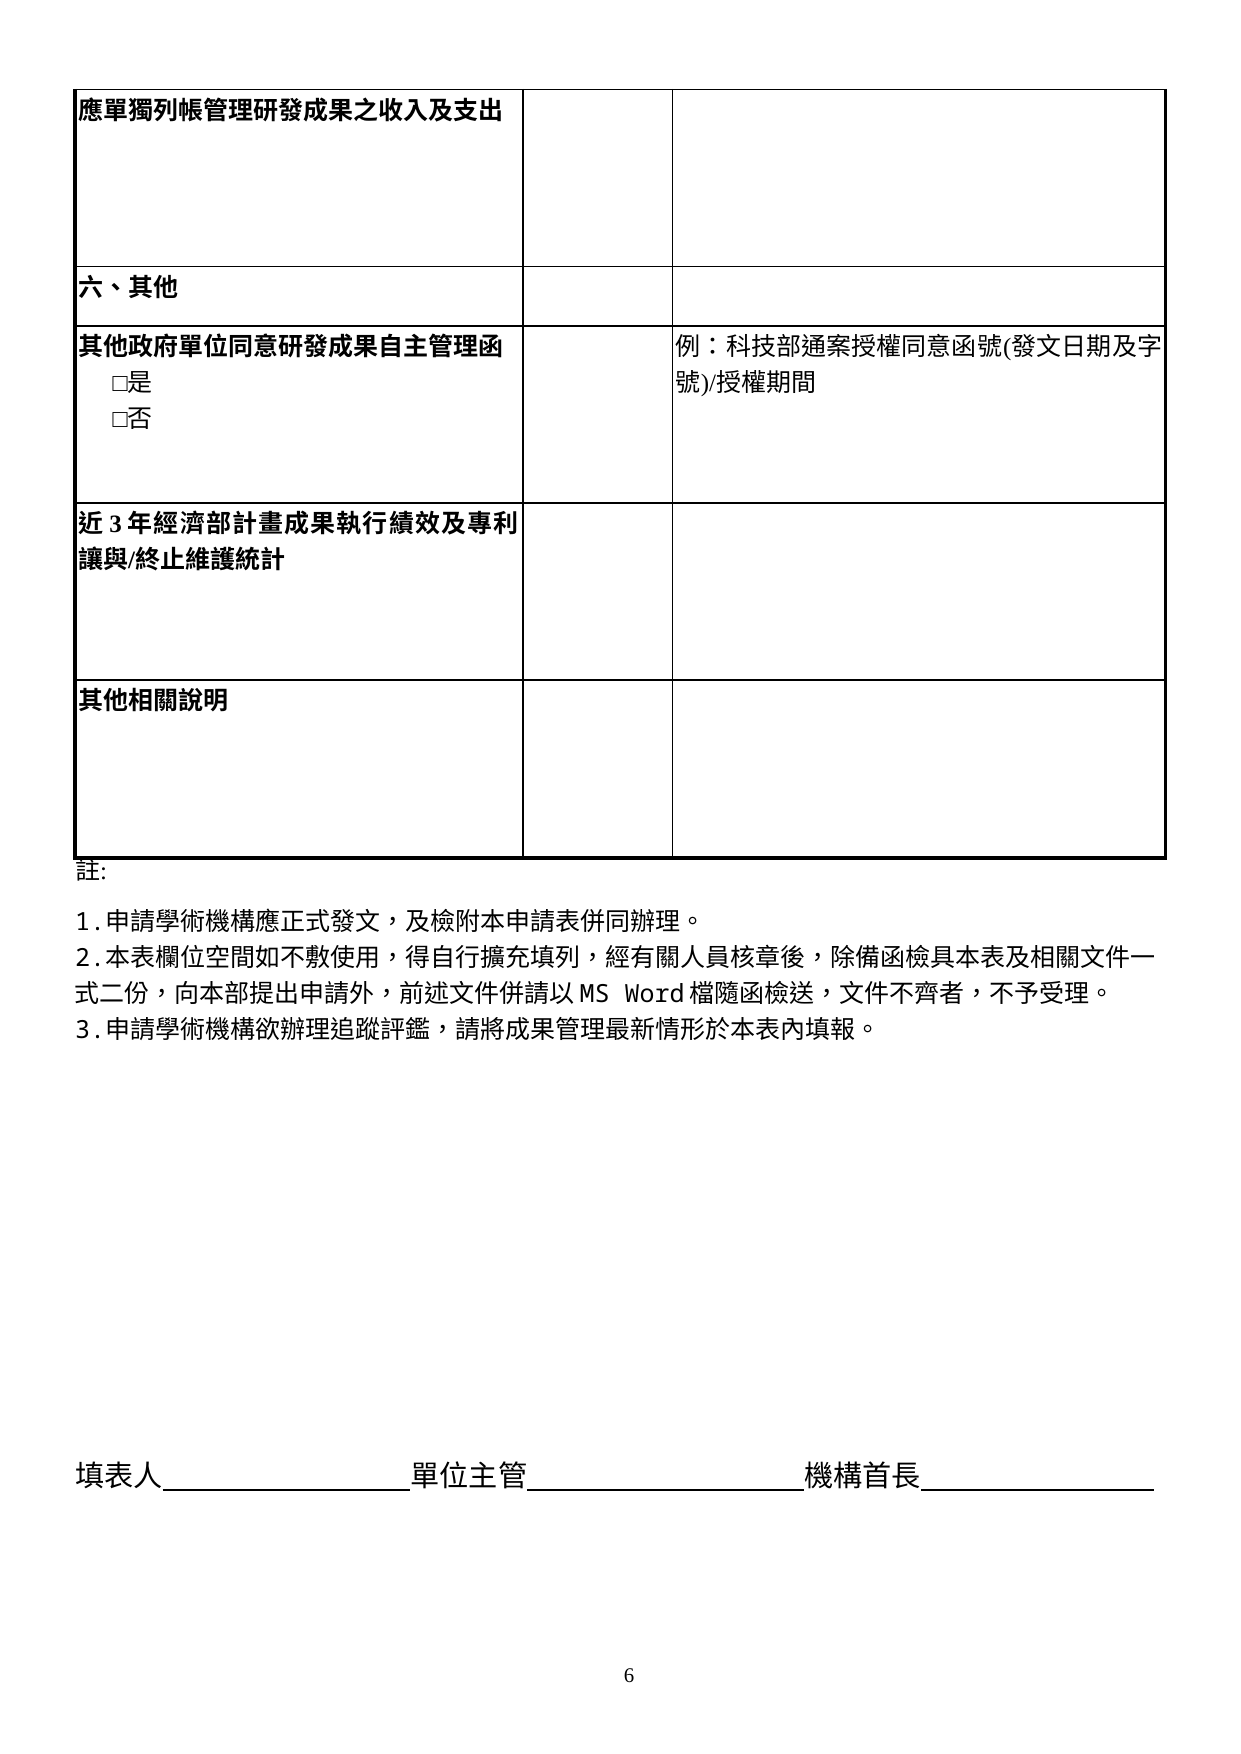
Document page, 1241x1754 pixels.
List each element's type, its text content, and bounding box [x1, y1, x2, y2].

table_cell [524, 681, 672, 856]
table_cell 近3年經濟部計畫成果執行績效及專利讓與/終止維護統計 [77, 504, 522, 679]
text 填表人 單位主管 機構首長 [75, 1452, 1165, 1495]
table_cell [524, 267, 672, 325]
table_cell 例：科技部通案授權同意函號(發文日期及字號)/授權期間 [673, 327, 1164, 502]
table_cell 應單獨列帳管理研發成果之收入及支出 [77, 90, 522, 266]
table_cell 六、其他 [77, 267, 522, 325]
table_cell 其他政府單位同意研發成果自主管理函 □是 □否 [77, 327, 522, 502]
table_cell 其他相關說明 [77, 681, 522, 856]
table_cell [524, 90, 672, 266]
text 2.本表欄位空間如不敷使用，得自行擴充填列，經有關人員核章後，除備函檢具本表及相關文件一式二份，向本部提出申請外，前述文件併請以MS Word檔隨函檢送，文件不齊者，不予受理。 [74, 937, 1165, 1010]
text 1.申請學術機構應正式發文，及檢附本申請表併同辦理。 [74, 901, 1165, 937]
table_cell [524, 327, 672, 502]
text 3.申請學術機構欲辦理追蹤評鑑，請將成果管理最新情形於本表內填報。 [74, 1010, 1165, 1046]
table_cell [673, 681, 1164, 856]
table_cell [673, 267, 1164, 325]
table_cell [673, 504, 1164, 679]
text 註: [75, 860, 1165, 884]
table_cell [524, 504, 672, 679]
table_cell [673, 90, 1164, 266]
